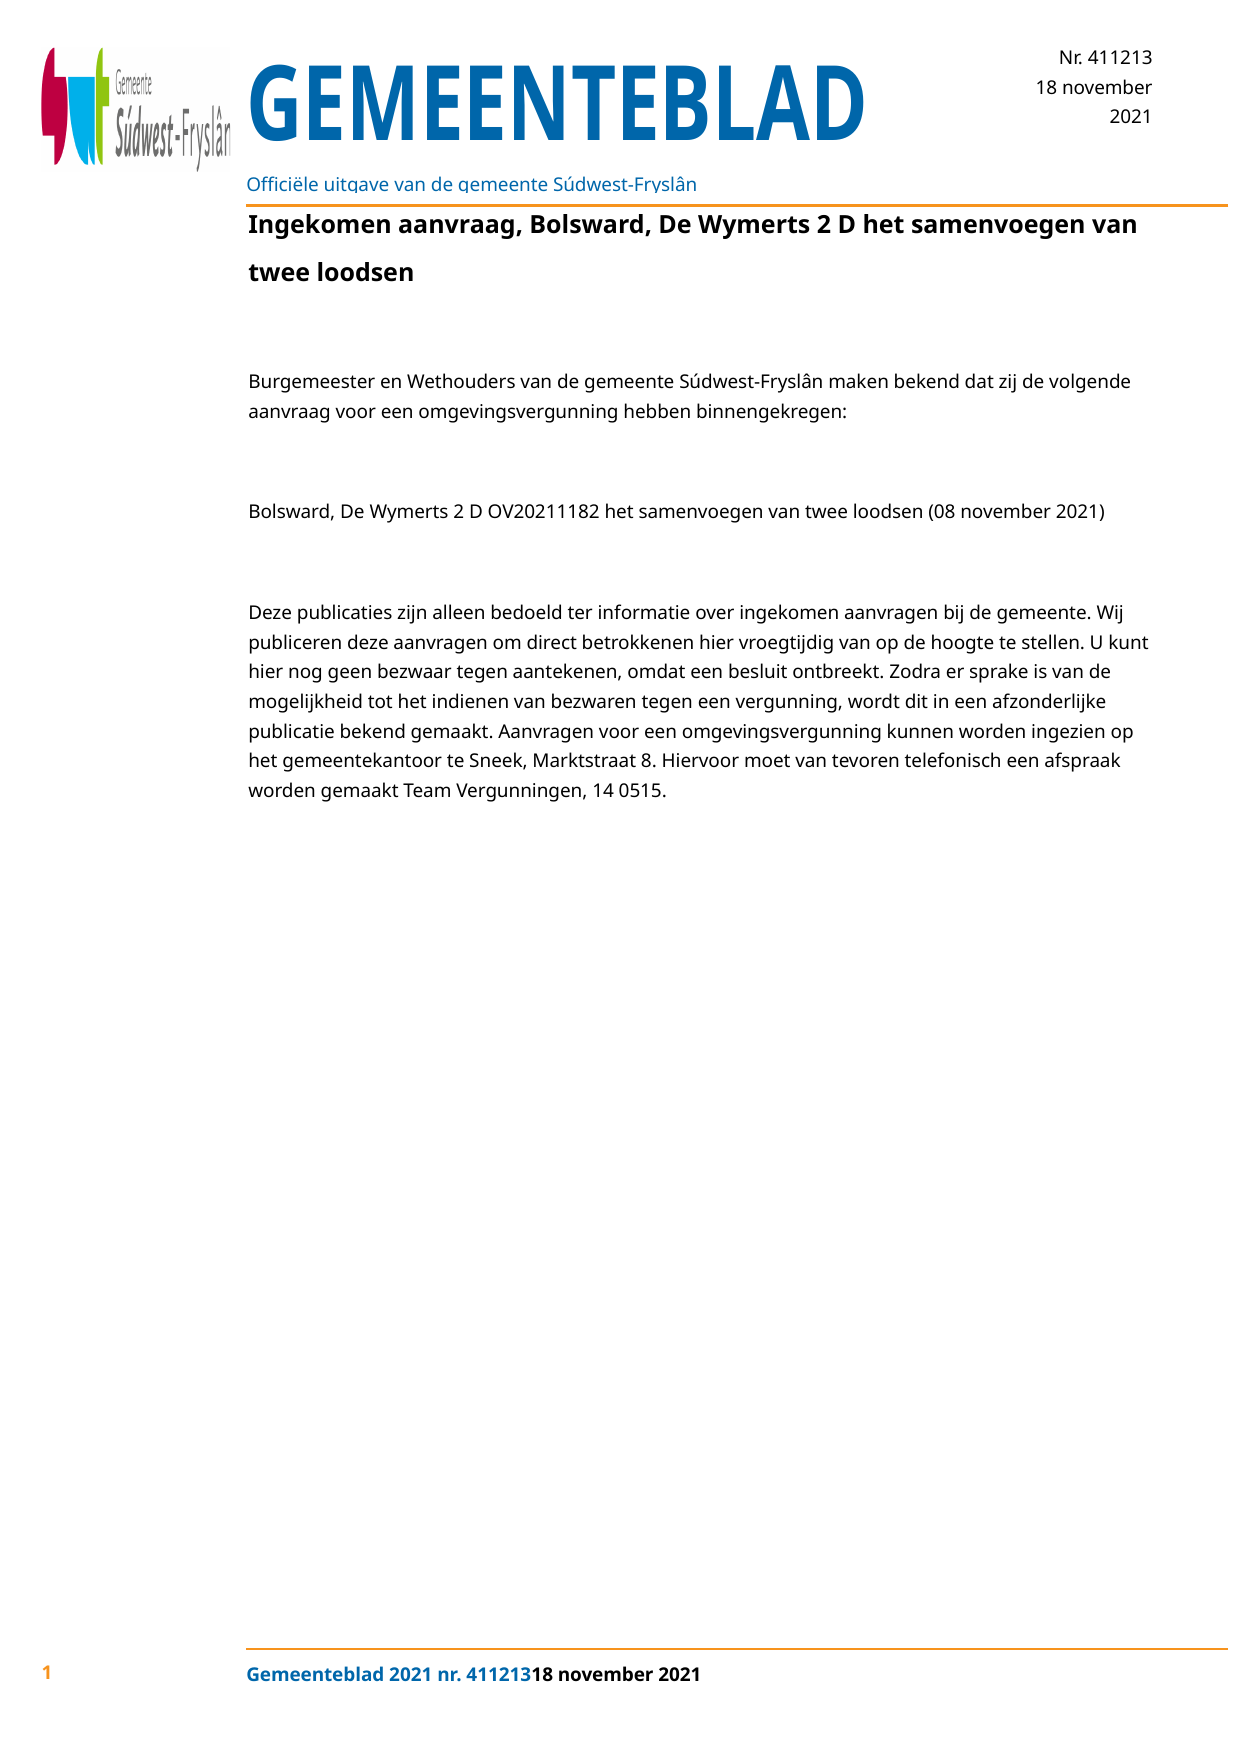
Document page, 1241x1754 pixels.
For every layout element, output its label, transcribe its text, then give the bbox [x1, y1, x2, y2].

text Bolsward, De Wymerts 2 D OV20211182 het samenvoegen van twee loodsen (08 november 2021) [248, 499, 1152, 524]
text Deze publicaties zijn alleen bedoeld ter informatie over ingekomen aanvragen bij de gemeente. Wij publiceren deze aanvragen om direct betrokkenen hier vroegtijdig van op de hoogte te stellen. U kunt hier nog geen bezwaar tegen aantekenen, omdat een besluit ontbreekt. Zodra er sprake is van de mogelijkheid tot het indienen van bezwaren tegen een vergunning, wordt dit in een afzonderlijke publicatie bekend gemaakt. Aanvragen voor een omgevingsvergunning kunnen worden ingezien op het gemeentekantoor te Sneek, Marktstraat 8. Hiervoor moet van tevoren telefonisch een afspraak worden gemaakt Team Vergunningen, 14 0515. [248, 599, 1152, 803]
text Burgemeester en Wethouders van de gemeente Súdwest-Fryslân maken bekend dat zij de volgende aanvraag voor een omgevingsvergunning hebben binnengekregen: [248, 368, 1152, 424]
picture [41, 47, 231, 172]
text Ingekomen aanvraag, Bolsward, De Wymerts 2 D het samenvoegen van twee loodsen [248, 207, 1152, 288]
